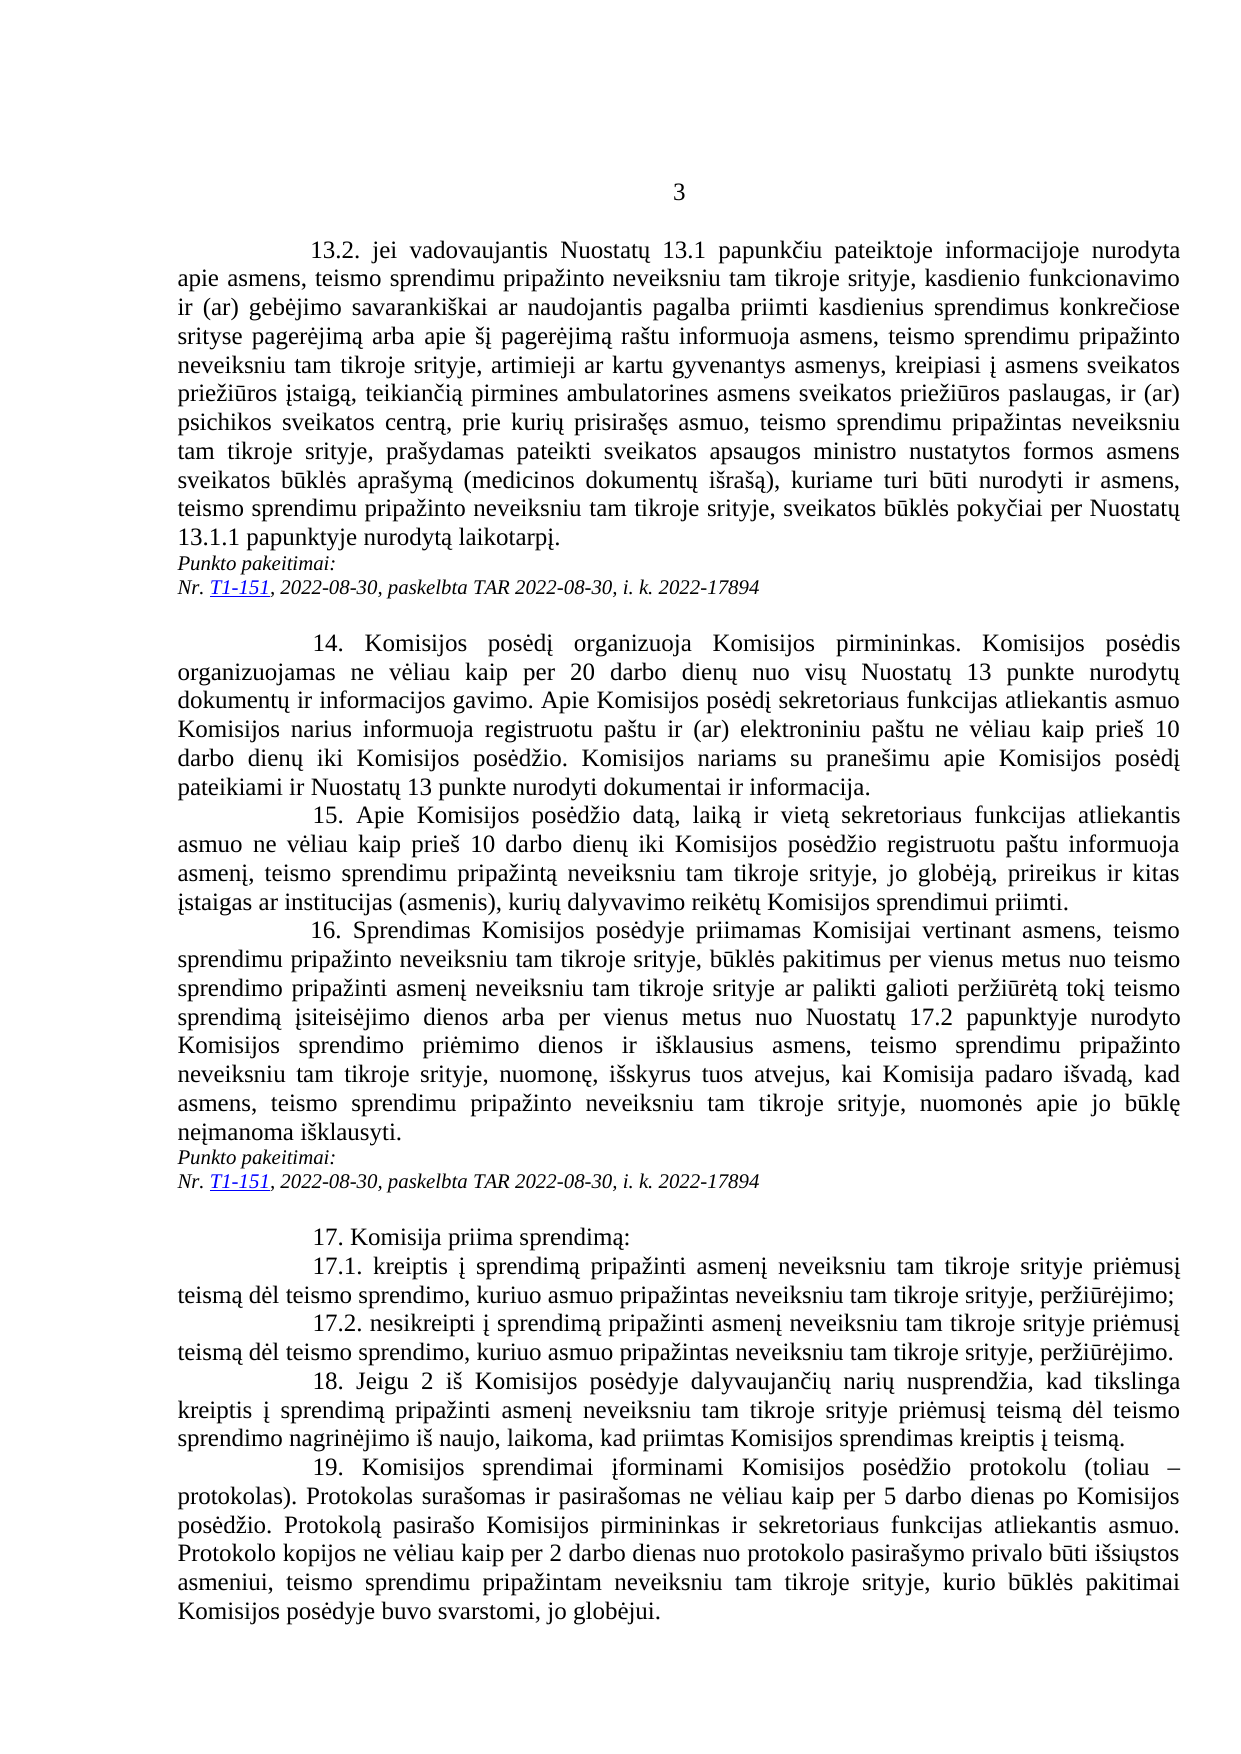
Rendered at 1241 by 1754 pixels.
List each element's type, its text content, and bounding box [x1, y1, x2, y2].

text 14. Komisijos posėdį organizuoja Komisijos pirmininkas. Komisijos posėdis organizuojamas ne vėliau kaip per 20 darbo dienų nuo visų Nuostatų 13 punkte nurodytų dokumentų ir informacijos gavimo. Apie Komisijos posėdį sekretoriaus funkcijas atliekantis asmuo Komisijos narius informuoja registruotu paštu ir (ar) elektroniniu paštu ne vėliau kaip prieš 10 darbo dienų iki Komisijos posėdžio. Komisijos nariams su pranešimu apie Komisijos posėdį pateikiami ir Nuostatų 13 punkte nurodyti dokumentai ir informacija. [177, 628, 1181, 800]
text Nr. T1-151, 2022-08-30, paskelbta TAR 2022-08-30, i. k. 2022-17894 [177, 1169, 1181, 1193]
text 13.2. jei vadovaujantis Nuostatų 13.1 papunkčiu pateiktoje informacijoje nurodyta apie asmens, teismo sprendimu pripažinto neveiksniu tam tikroje srityje, kasdienio funkcionavimo ir (ar) gebėjimo savarankiškai ar naudojantis pagalba priimti kasdienius sprendimus konkrečiose srityse pagerėjimą arba apie šį pagerėjimą raštu informuoja asmens, teismo sprendimu pripažinto neveiksniu tam tikroje srityje, artimieji ar kartu gyvenantys asmenys, kreipiasi į asmens sveikatos priežiūros įstaigą, teikiančią pirmines ambulatorines asmens sveikatos priežiūros paslaugas, ir (ar) psichikos sveikatos centrą, prie kurių prisirašęs asmuo, teismo sprendimu pripažintas neveiksniu tam tikroje srityje, prašydamas pateikti sveikatos apsaugos ministro nustatytos formos asmens sveikatos būklės aprašymą (medicinos dokumentų išrašą), kuriame turi būti nurodyti ir asmens, teismo sprendimu pripažinto neveiksniu tam tikroje srityje, sveikatos būklės pokyčiai per Nuostatų 13.1.1 papunktyje nurodytą laikotarpį. [177, 235, 1181, 551]
text 17.2. nesikreipti į sprendimą pripažinti asmenį neveiksniu tam tikroje srityje priėmusį teismą dėl teismo sprendimo, kuriuo asmuo pripažintas neveiksniu tam tikroje srityje, peržiūrėjimo. [177, 1308, 1181, 1366]
text 19. Komisijos sprendimai įforminami Komisijos posėdžio protokolu (toliau – protokolas). Protokolas surašomas ir pasirašomas ne vėliau kaip per 5 darbo dienas po Komisijos posėdžio. Protokolą pasirašo Komisijos pirmininkas ir sekretoriaus funkcijas atliekantis asmuo. Protokolo kopijos ne vėliau kaip per 2 darbo dienas nuo protokolo pasirašymo privalo būti išsiųstos asmeniui, teismo sprendimu pripažintam neveiksniu tam tikroje srityje, kurio būklės pakitimai Komisijos posėdyje buvo svarstomi, jo globėjui. [177, 1452, 1181, 1625]
text Nr. T1-151, 2022-08-30, paskelbta TAR 2022-08-30, i. k. 2022-17894 [177, 575, 1181, 599]
text 17. Komisija priima sprendimą: [177, 1222, 1181, 1251]
text 15. Apie Komisijos posėdžio datą, laiką ir vietą sekretoriaus funkcijas atliekantis asmuo ne vėliau kaip prieš 10 darbo dienų iki Komisijos posėdžio registruotu paštu informuoja asmenį, teismo sprendimu pripažintą neveiksniu tam tikroje srityje, jo globėją, prireikus ir kitas įstaigas ar institucijas (asmenis), kurių dalyvavimo reikėtų Komisijos sprendimui priimti. [177, 800, 1181, 915]
text 17.1. kreiptis į sprendimą pripažinti asmenį neveiksniu tam tikroje srityje priėmusį teismą dėl teismo sprendimo, kuriuo asmuo pripažintas neveiksniu tam tikroje srityje, peržiūrėjimo; [177, 1251, 1181, 1308]
text Punkto pakeitimai: [177, 551, 1181, 575]
text 18. Jeigu 2 iš Komisijos posėdyje dalyvaujančių narių nusprendžia, kad tikslinga kreiptis į sprendimą pripažinti asmenį neveiksniu tam tikroje srityje priėmusį teismą dėl teismo sprendimo nagrinėjimo iš naujo, laikoma, kad priimtas Komisijos sprendimas kreiptis į teismą. [177, 1366, 1181, 1452]
text 16. Sprendimas Komisijos posėdyje priimamas Komisijai vertinant asmens, teismo sprendimu pripažinto neveiksniu tam tikroje srityje, būklės pakitimus per vienus metus nuo teismo sprendimo pripažinti asmenį neveiksniu tam tikroje srityje ar palikti galioti peržiūrėtą tokį teismo sprendimą įsiteisėjimo dienos arba per vienus metus nuo Nuostatų 17.2 papunktyje nurodyto Komisijos sprendimo priėmimo dienos ir išklausius asmens, teismo sprendimu pripažinto neveiksniu tam tikroje srityje, nuomonę, išskyrus tuos atvejus, kai Komisija padaro išvadą, kad asmens, teismo sprendimu pripažinto neveiksniu tam tikroje srityje, nuomonės apie jo būklę neįmanoma išklausyti. [177, 915, 1181, 1145]
text Punkto pakeitimai: [177, 1145, 1181, 1169]
